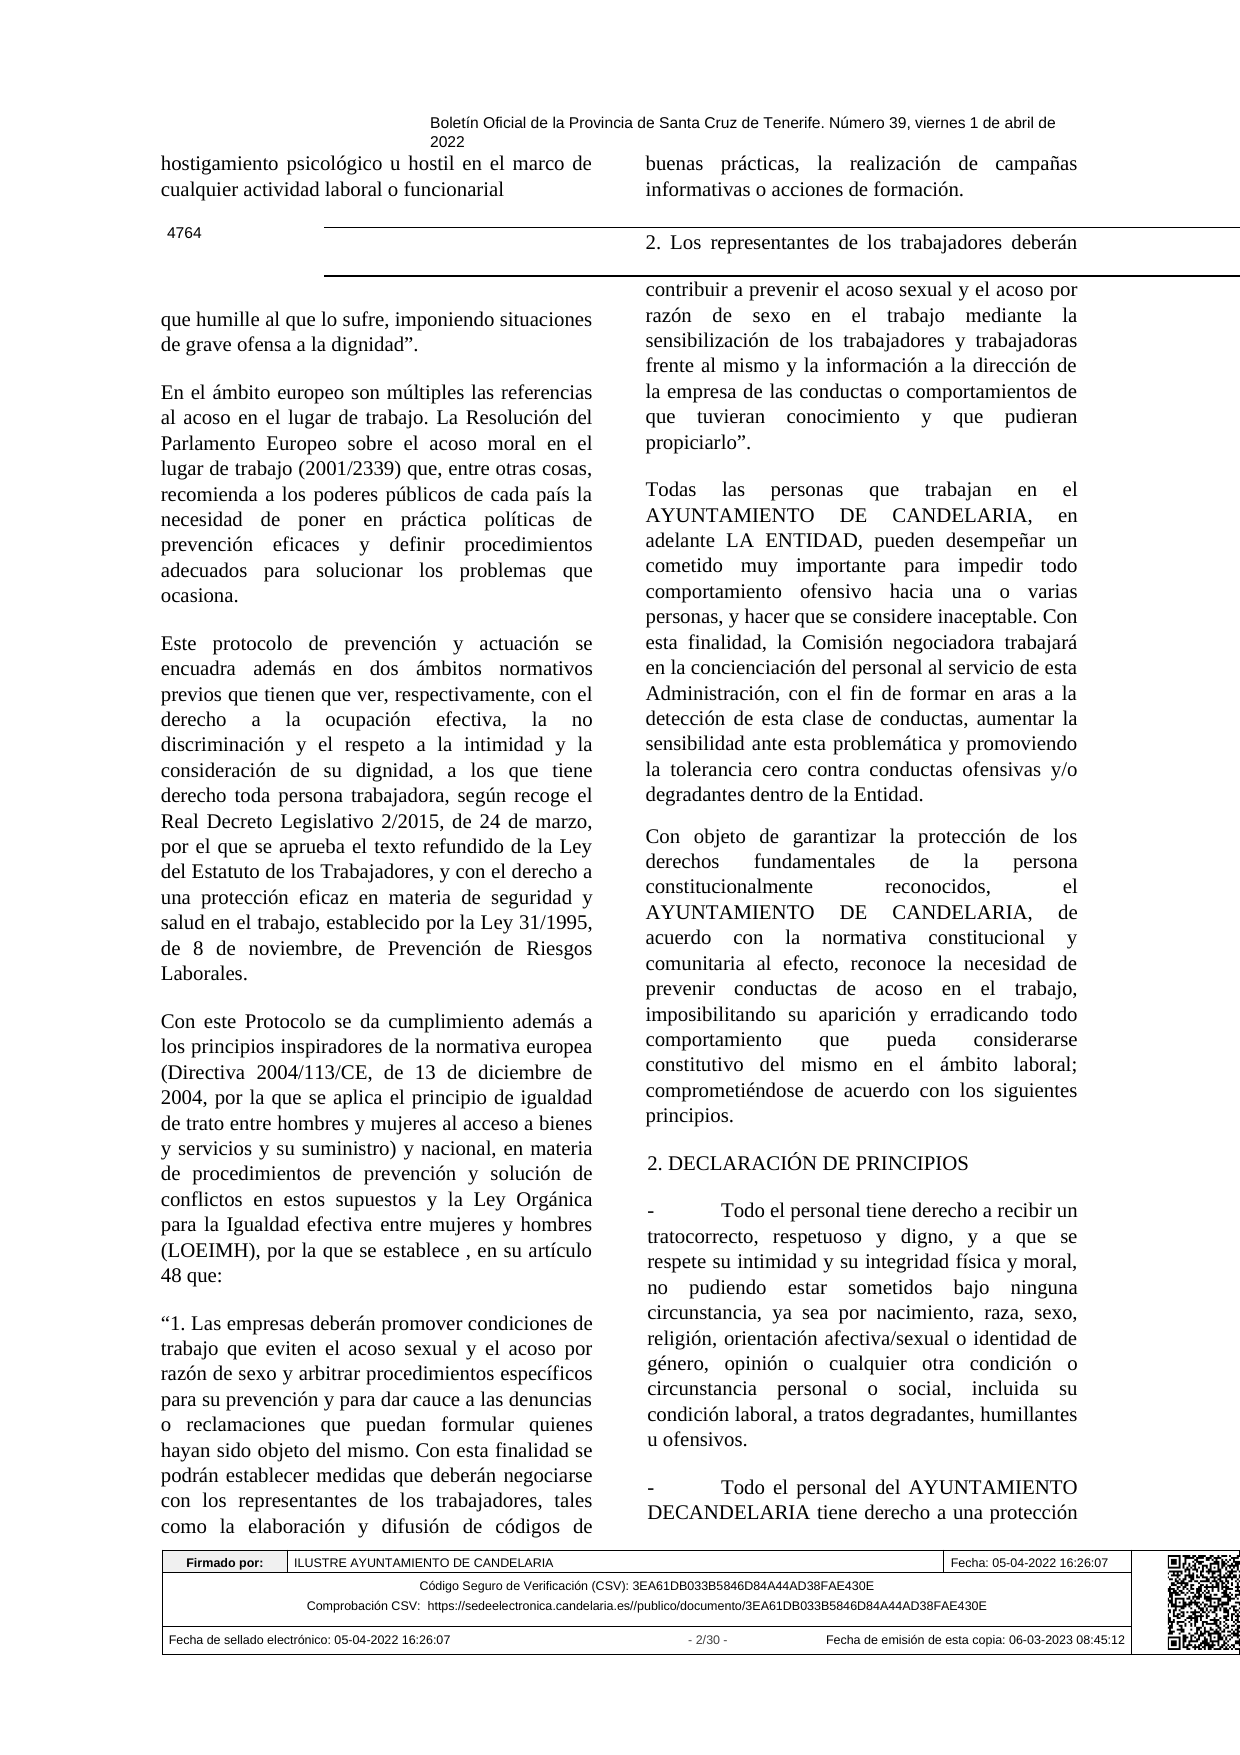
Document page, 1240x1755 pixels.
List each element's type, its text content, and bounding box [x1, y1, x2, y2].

text hostigamiento psicológico u hostil en el marco de cualquier actividad laboral o funcionarial [161, 151, 593, 201]
text 2. DECLARACIÓN DE PRINCIPIOS [647, 1151, 1078, 1175]
text 4764 [162, 224, 593, 242]
text “1. Las empresas deberán promover condiciones de trabajo que eviten el acoso sexual y el acoso por razón de sexo y arbitrar procedimientos específicos para su prevención y para dar cauce a las denuncias o reclamaciones que puedan formular quienes hayan sido objeto del mismo. Con esta finalidad se podrán establecer medidas que deberán negociarse con los representantes de los trabajadores, tales como la elaboración y difusión de códigos de [161, 1311, 593, 1538]
text buenas prácticas, la realización de campañas informativas o acciones de formación. [645, 151, 1078, 201]
text Todas las personas que trabajan en el AYUNTAMIENTO DE CANDELARIA, en adelante LA ENTIDAD, pueden desempeñar un cometido muy importante para impedir todo comportamiento ofensivo hacia una o varias personas, y hacer que se considere inaceptable. Con esta finalidad, la Comisión negociadora trabajará en la concienciación del personal al servicio de esta Administración, con el fin de formar en aras a la detección de esta clase de conductas, aumentar la sensibilidad ante esta problemática y promoviendo la tolerancia cero contra conductas ofensivas y/o degradantes dentro de la Entidad. [645, 477, 1078, 806]
text Este protocolo de prevención y actuación se encuadra además en dos ámbitos normativos previos que tienen que ver, respectivamente, con el derecho a la ocupación efectiva, la no discriminación y el respeto a la intimidad y la consideración de su dignidad, a los que tiene derecho toda persona trabajadora, según recoge el Real Decreto Legislativo 2/2015, de 24 de marzo, por el que se aprueba el texto refundido de la Ley del Estatuto de los Trabajadores, y con el derecho a una protección eficaz en materia de seguridad y salud en el trabajo, establecido por la Ley 31/1995, de 8 de noviembre, de Prevención de Riesgos Laborales. [161, 631, 593, 985]
text Con este Protocolo se da cumplimiento además a los principios inspiradores de la normativa europea (Directiva 2004/113/CE, de 13 de diciembre de 2004, por la que se aplica el principio de igualdad de trato entre hombres y mujeres al acceso a bienes y servicios y su suministro) y nacional, en materia de procedimientos de prevención y solución de conflictos en estos supuestos y la Ley Orgánica para la Igualdad efectiva entre mujeres y hombres (LOEIMH), por la que se establece , en su artículo 48 que: [161, 1009, 593, 1287]
text Con objeto de garantizar la protección de los derechos fundamentales de la persona constitucionalmente reconocidos, el AYUNTAMIENTO DE CANDELARIA, de acuerdo con la normativa constitucional y comunitaria al efecto, reconoce la necesidad de prevenir conductas de acoso en el trabajo, imposibilitando su aparición y erradicando todo comportamiento que pueda considerarse constitutivo del mismo en el ámbito laboral; comprometiéndose de acuerdo con los siguientes principios. [645, 824, 1078, 1127]
list Todo el personal tiene derecho a recibir un tratocorrecto, respetuoso y digno, y a que se respete su intimidad y su integridad física y moral, no pudiendo estar sometidos bajo ninguna circunstancia, ya sea por nacimiento, raza, sexo, religión, orientación afectiva/sexual o identidad de género, opinión o cualquier otra condición o circunstancia personal o social, incluida su condición laboral, a tratos degradantes, humillantes u ofensivos. [647, 1198, 1078, 1451]
text contribuir a prevenir el acoso sexual y el acoso por razón de sexo en el trabajo mediante la sensibilización de los trabajadores y trabajadoras frente al mismo y la información a la dirección de la empresa de las conductas o comportamientos de que tuvieran conocimiento y que pudieran propiciarlo”. [645, 277, 1078, 454]
text 2. Los representantes de los trabajadores deberán [645, 228, 1078, 275]
text que humille al que lo sufre, imponiendo situaciones de grave ofensa a la dignidad”. [161, 307, 593, 356]
text En el ámbito europeo son múltiples las referencias al acoso en el lugar de trabajo. La Resolución del Parlamento Europeo sobre el acoso moral en el lugar de trabajo (2001/2339) que, entre otras cosas, recomienda a los poderes públicos de cada país la necesidad de poner en práctica políticas de prevención eficaces y definir procedimientos adecuados para solucionar los problemas que ocasiona. [161, 380, 593, 607]
list Todo el personal del AYUNTAMIENTO DECANDELARIA tiene derecho a una protección [647, 1475, 1078, 1524]
